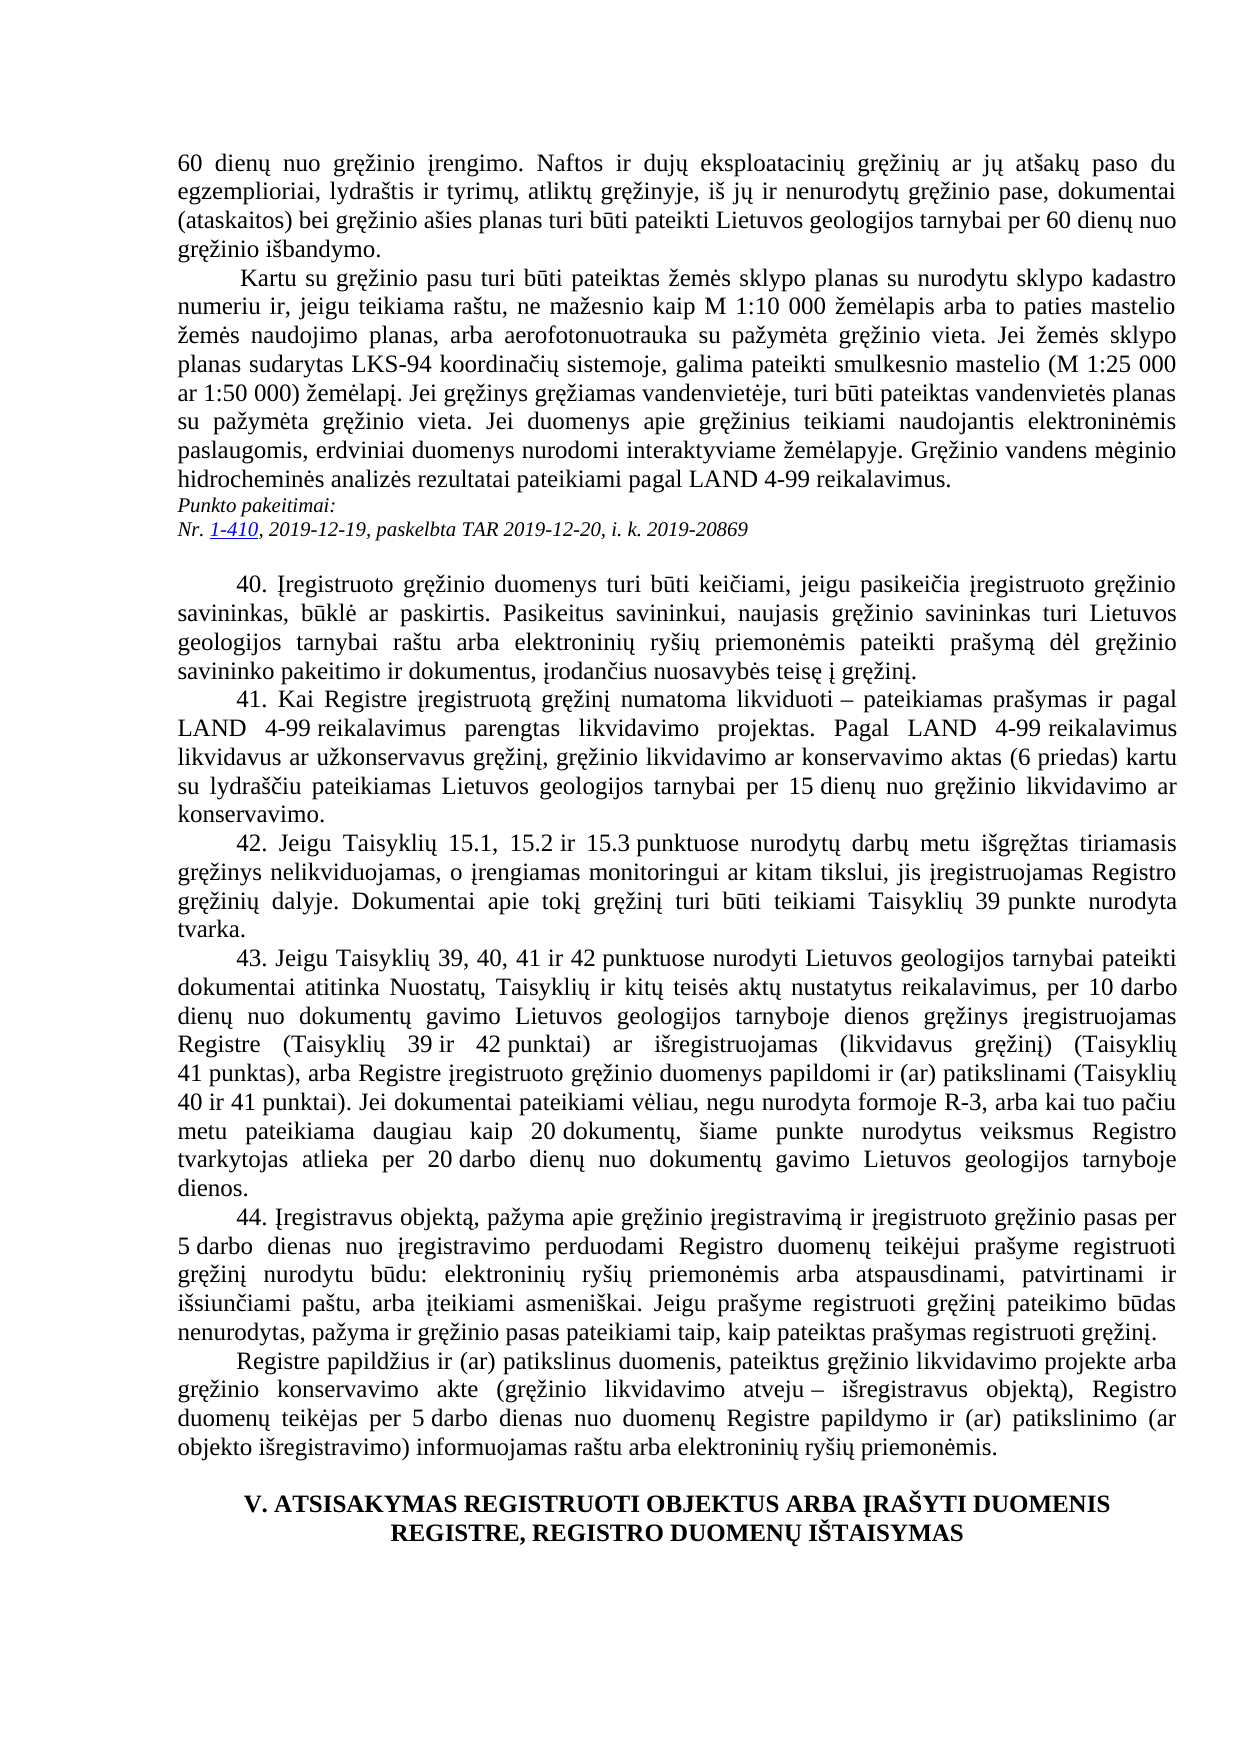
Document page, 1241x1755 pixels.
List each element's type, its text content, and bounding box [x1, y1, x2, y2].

text 42. Jeigu Taisyklių 15.1, 15.2 ir 15.3 punktuose nurodytų darbų metu išgręžtas tiriamasis gręžinys nelikviduojamas, o įrengiamas monitoringui ar kitam tikslui, jis įregistruojamas Registro gręžinių dalyje. Dokumentai apie tokį gręžinį turi būti teikiami Taisyklių 39 punkte nurodyta tvarka. [177, 828, 1177, 943]
text Registre papildžius ir (ar) patikslinus duomenis, pateiktus gręžinio likvidavimo projekte arba gręžinio konservavimo akte (gręžinio likvidavimo atveju – išregistravus objektą), Registro duomenų teikėjas per 5 darbo dienas nuo duomenų Registre papildymo ir (ar) patikslinimo (ar objekto išregistravimo) informuojamas raštu arba elektroninių ryšių priemonėmis. [177, 1346, 1177, 1461]
text 44. Įregistravus objektą, pažyma apie gręžinio įregistravimą ir įregistruoto gręžinio pasas per 5 darbo dienas nuo įregistravimo perduodami Registro duomenų teikėjui prašyme registruoti gręžinį nurodytu būdu: elektroninių ryšių priemonėmis arba atspausdinami, patvirtinami ir išsiunčiami paštu, arba įteikiami asmeniškai. Jeigu prašyme registruoti gręžinį pateikimo būdas nenurodytas, pažyma ir gręžinio pasas pateikiami taip, kaip pateiktas prašymas registruoti gręžinį. [177, 1202, 1177, 1346]
text 41. Kai Registre įregistruotą gręžinį numatoma likviduoti – pateikiamas prašymas ir pagal LAND 4-99 reikalavimus parengtas likvidavimo projektas. Pagal LAND 4-99 reikalavimus likvidavus ar užkonservavus gręžinį, gręžinio likvidavimo ar konservavimo aktas (6 priedas) kartu su lydraščiu pateikiamas Lietuvos geologijos tarnybai per 15 dienų nuo gręžinio likvidavimo ar konservavimo. [177, 684, 1177, 828]
text 43. Jeigu Taisyklių 39, 40, 41 ir 42 punktuose nurodyti Lietuvos geologijos tarnybai pateikti dokumentai atitinka Nuostatų, Taisyklių ir kitų teisės aktų nustatytus reikalavimus, per 10 darbo dienų nuo dokumentų gavimo Lietuvos geologijos tarnyboje dienos gręžinys įregistruojamas Registre (Taisyklių 39 ir 42 punktai) ar išregistruojamas (likvidavus gręžinį) (Taisyklių 41 punktas), arba Registre įregistruoto gręžinio duomenys papildomi ir (ar) patikslinami (Taisyklių 40 ir 41 punktai). Jei dokumentai pateikiami vėliau, negu nurodyta formoje R-3, arba kai tuo pačiu metu pateikiama daugiau kaip 20 dokumentų, šiame punkte nurodytus veiksmus Registro tvarkytojas atlieka per 20 darbo dienų nuo dokumentų gavimo Lietuvos geologijos tarnyboje dienos. [177, 943, 1177, 1202]
text 40. Įregistruoto gręžinio duomenys turi būti keičiami, jeigu pasikeičia įregistruoto gręžinio savininkas, būklė ar paskirtis. Pasikeitus savininkui, naujasis gręžinio savininkas turi Lietuvos geologijos tarnybai raštu arba elektroninių ryšių priemonėmis pateikti prašymą dėl gręžinio savininko pakeitimo ir dokumentus, įrodančius nuosavybės teisę į gręžinį. [177, 569, 1177, 684]
text 60 dienų nuo gręžinio įrengimo. Naftos ir dujų eksploatacinių gręžinių ar jų atšakų paso du egzemplioriai, lydraštis ir tyrimų, atliktų gręžinyje, iš jų ir nenurodytų gręžinio pase, dokumentai (ataskaitos) bei gręžinio ašies planas turi būti pateikti Lietuvos geologijos tarnybai per 60 dienų nuo gręžinio išbandymo. [177, 148, 1177, 263]
text Nr. 1-410, 2019-12-19, paskelbta TAR 2019-12-20, i. k. 2019-20869 [177, 517, 1177, 541]
text Punkto pakeitimai: [177, 493, 1177, 517]
text V. ATSISAKYMAS REGISTRUOTI OBJEKTUS ARBA ĮRAŠYTI DUOMENIS REGISTRE, REGISTRO DUOMENŲ IŠTAISYMAS [177, 1489, 1177, 1547]
text Kartu su gręžinio pasu turi būti pateiktas žemės sklypo planas su nurodytu sklypo kadastro numeriu ir, jeigu teikiama raštu, ne mažesnio kaip M 1:10 000 žemėlapis arba to paties mastelio žemės naudojimo planas, arba aerofotonuotrauka su pažymėta gręžinio vieta. Jei žemės sklypo planas sudarytas LKS-94 koordinačių sistemoje, galima pateikti smulkesnio mastelio (M 1:25 000 ar 1:50 000) žemėlapį. Jei gręžinys gręžiamas vandenvietėje, turi būti pateiktas vandenvietės planas su pažymėta gręžinio vieta. Jei duomenys apie gręžinius teikiami naudojantis elektroninėmis paslaugomis, erdviniai duomenys nurodomi interaktyviame žemėlapyje. Gręžinio vandens mėginio hidrocheminės analizės rezultatai pateikiami pagal LAND 4-99 reikalavimus. [177, 263, 1177, 493]
